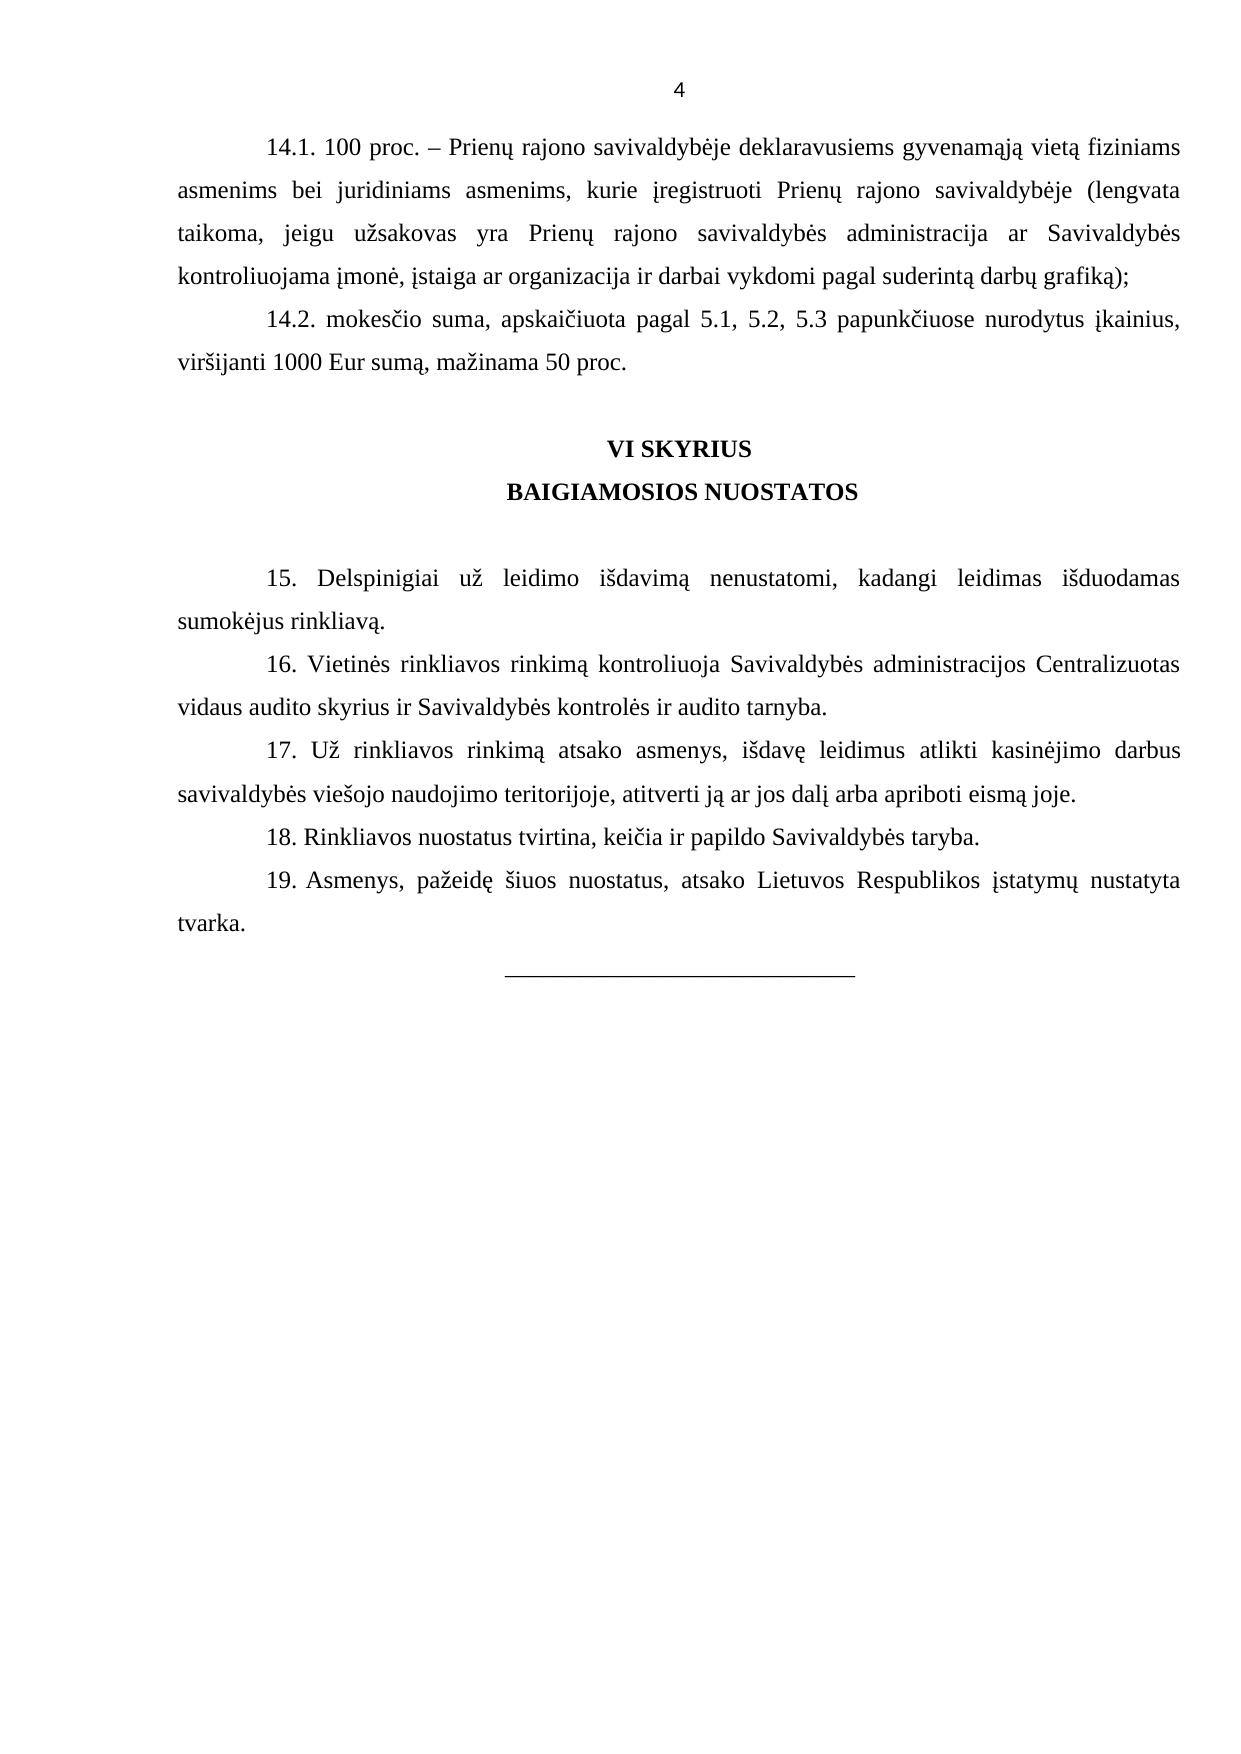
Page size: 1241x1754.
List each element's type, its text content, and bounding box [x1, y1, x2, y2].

text VI SKYRIUS [177, 434, 1181, 462]
text 14.1. 100 proc. – Prienų rajono savivaldybėje deklaravusiems gyvenamąją vietą fiziniams asmenims bei juridiniams asmenims, kurie įregistruoti Prienų rajono savivaldybėje (lengvata taikoma, jeigu užsakovas yra Prienų rajono savivaldybės administracija ar Savivaldybės kontroliuojama įmonė, įstaiga ar organizacija ir darbai vykdomi pagal suderintą darbų grafiką); [177, 132, 1181, 290]
text 17. Už rinkliavos rinkimą atsako asmenys, išdavę leidimus atlikti kasinėjimo darbus savivaldybės viešojo naudojimo teritorijoje, atitverti ją ar jos dalį arba apriboti eismą joje. [177, 736, 1181, 807]
text 16. Vietinės rinkliavos rinkimą kontroliuoja Savivaldybės administracijos Centralizuotas vidaus audito skyrius ir Savivaldybės kontrolės ir audito tarnyba. [177, 649, 1181, 721]
text BAIGIAMOSIOS NUOSTATOS [177, 477, 1181, 506]
text 19. Asmenys, pažeidę šiuos nuostatus, atsako Lietuvos Respublikos įstatymų nustatyta tvarka. [177, 865, 1181, 937]
text 18. Rinkliavos nuostatus tvirtina, keičia ir papildo Savivaldybės taryba. [177, 822, 1181, 851]
text 14.2. mokesčio suma, apskaičiuota pagal 5.1, 5.2, 5.3 papunkčiuose nurodytus įkainius, viršijanti 1000 Eur sumą, mažinama 50 proc. [177, 304, 1181, 376]
text 15. Delspinigiai už leidimo išdavimą nenustatomi, kadangi leidimas išduodamas sumokėjus rinkliavą. [177, 563, 1181, 635]
text ____________________________ [177, 951, 1183, 980]
